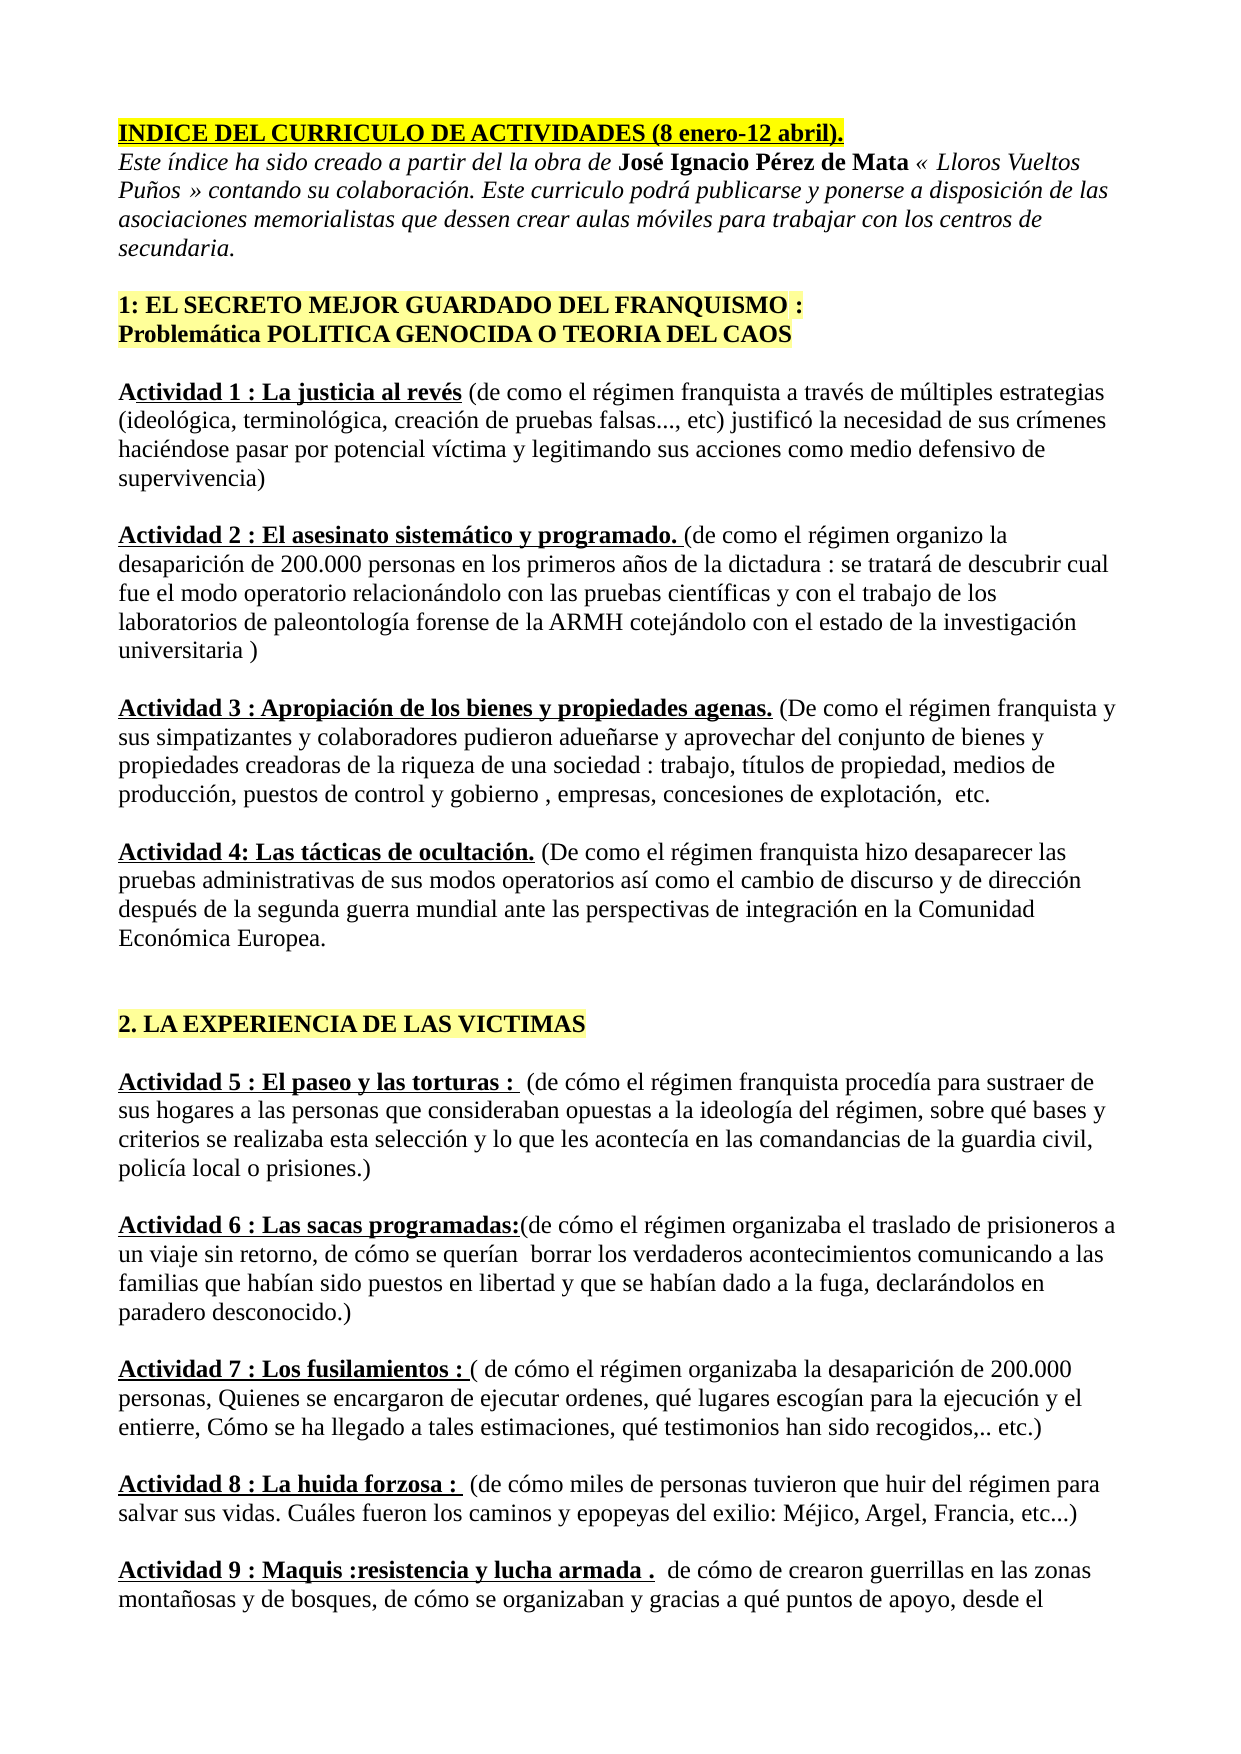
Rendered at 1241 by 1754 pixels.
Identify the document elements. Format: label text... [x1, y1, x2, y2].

text Actividad 2 : El asesinato sistemático y programado. (de como el régimen organizo la desaparición de 200.000 personas en los primeros años de la dictadura : se tratará de descubrir cual fue el modo operatorio relacionándolo con las pruebas científicas y con el trabajo de los laboratorios de paleontología forense de la ARMH cotejándolo con el estado de la investigación universitaria ) [118, 521, 1122, 664]
text Actividad 9 : Maquis :resistencia y lucha armada . de cómo de crearon guerrillas en las zonas montañosas y de bosques, de cómo se organizaban y gracias a qué puntos de apoyo, desde el [118, 1556, 1122, 1613]
text 1: EL SECRETO MEJOR GUARDADO DEL FRANQUISMO : [118, 291, 1122, 319]
text Problemática POLITICA GENOCIDA O TEORIA DEL CAOS [118, 319, 1122, 348]
text Actividad 8 : La huida forzosa : (de cómo miles de personas tuvieron que huir del régimen para salvar sus vidas. Cuáles fueron los caminos y epopeyas del exilio: Méjico, Argel, Francia, etc...) [118, 1469, 1122, 1527]
text Actividad 7 : Los fusilamientos : ( de cómo el régimen organizaba la desaparición de 200.000 personas, Quienes se encargaron de ejecutar ordenes, qué lugares escogían para la ejecución y el entierre, Cómo se ha llegado a tales estimaciones, qué testimonios han sido recogidos,.. etc.) [118, 1354, 1122, 1441]
text Actividad 3 : Apropiación de los bienes y propiedades agenas. (De como el régimen franquista y sus simpatizantes y colaboradores pudieron adueñarse y aprovechar del conjunto de bienes y propiedades creadoras de la riqueza de una sociedad : trabajo, títulos de propiedad, medios de producción, puestos de control y gobierno , empresas, concesiones de explotación, etc. [118, 693, 1122, 808]
text 2. LA EXPERIENCIA DE LAS VICTIMAS [118, 1009, 1122, 1038]
text Actividad 6 : Las sacas programadas:(de cómo el régimen organizaba el traslado de prisioneros a un viaje sin retorno, de cómo se querían borrar los verdaderos acontecimientos comunicando a las familias que habían sido puestos en libertad y que se habían dado a la fuga, declarándolos en paradero desconocido.) [118, 1211, 1122, 1326]
text Actividad 5 : El paseo y las torturas : (de cómo el régimen franquista procedía para sustraer de sus hogares a las personas que consideraban opuestas a la ideología del régimen, sobre qué bases y criterios se realizaba esta selección y lo que les acontecía en las comandancias de la guardia civil, policía local o prisiones.) [118, 1067, 1122, 1182]
text INDICE DEL CURRICULO DE ACTIVIDADES (8 enero-12 abril). [118, 118, 1122, 147]
text Actividad 4: Las tácticas de ocultación. (De como el régimen franquista hizo desaparecer las pruebas administrativas de sus modos operatorios así como el cambio de discurso y de dirección después de la segunda guerra mundial ante las perspectivas de integración en la Comunidad Económica Europea. [118, 837, 1122, 952]
text Actividad 1 : La justicia al revés (de como el régimen franquista a través de múltiples estrategias (ideológica, terminológica, creación de pruebas falsas..., etc) justificó la necesidad de sus crímenes haciéndose pasar por potencial víctima y legitimando sus acciones como medio defensivo de supervivencia) [118, 377, 1122, 492]
text Este índice ha sido creado a partir del la obra de José Ignacio Pérez de Mata « Lloros Vueltos Puños » contando su colaboración. Este curriculo podrá publicarse y ponerse a disposición de las asociaciones memorialistas que dessen crear aulas móviles para trabajar con los centros de secundaria. [118, 147, 1122, 262]
